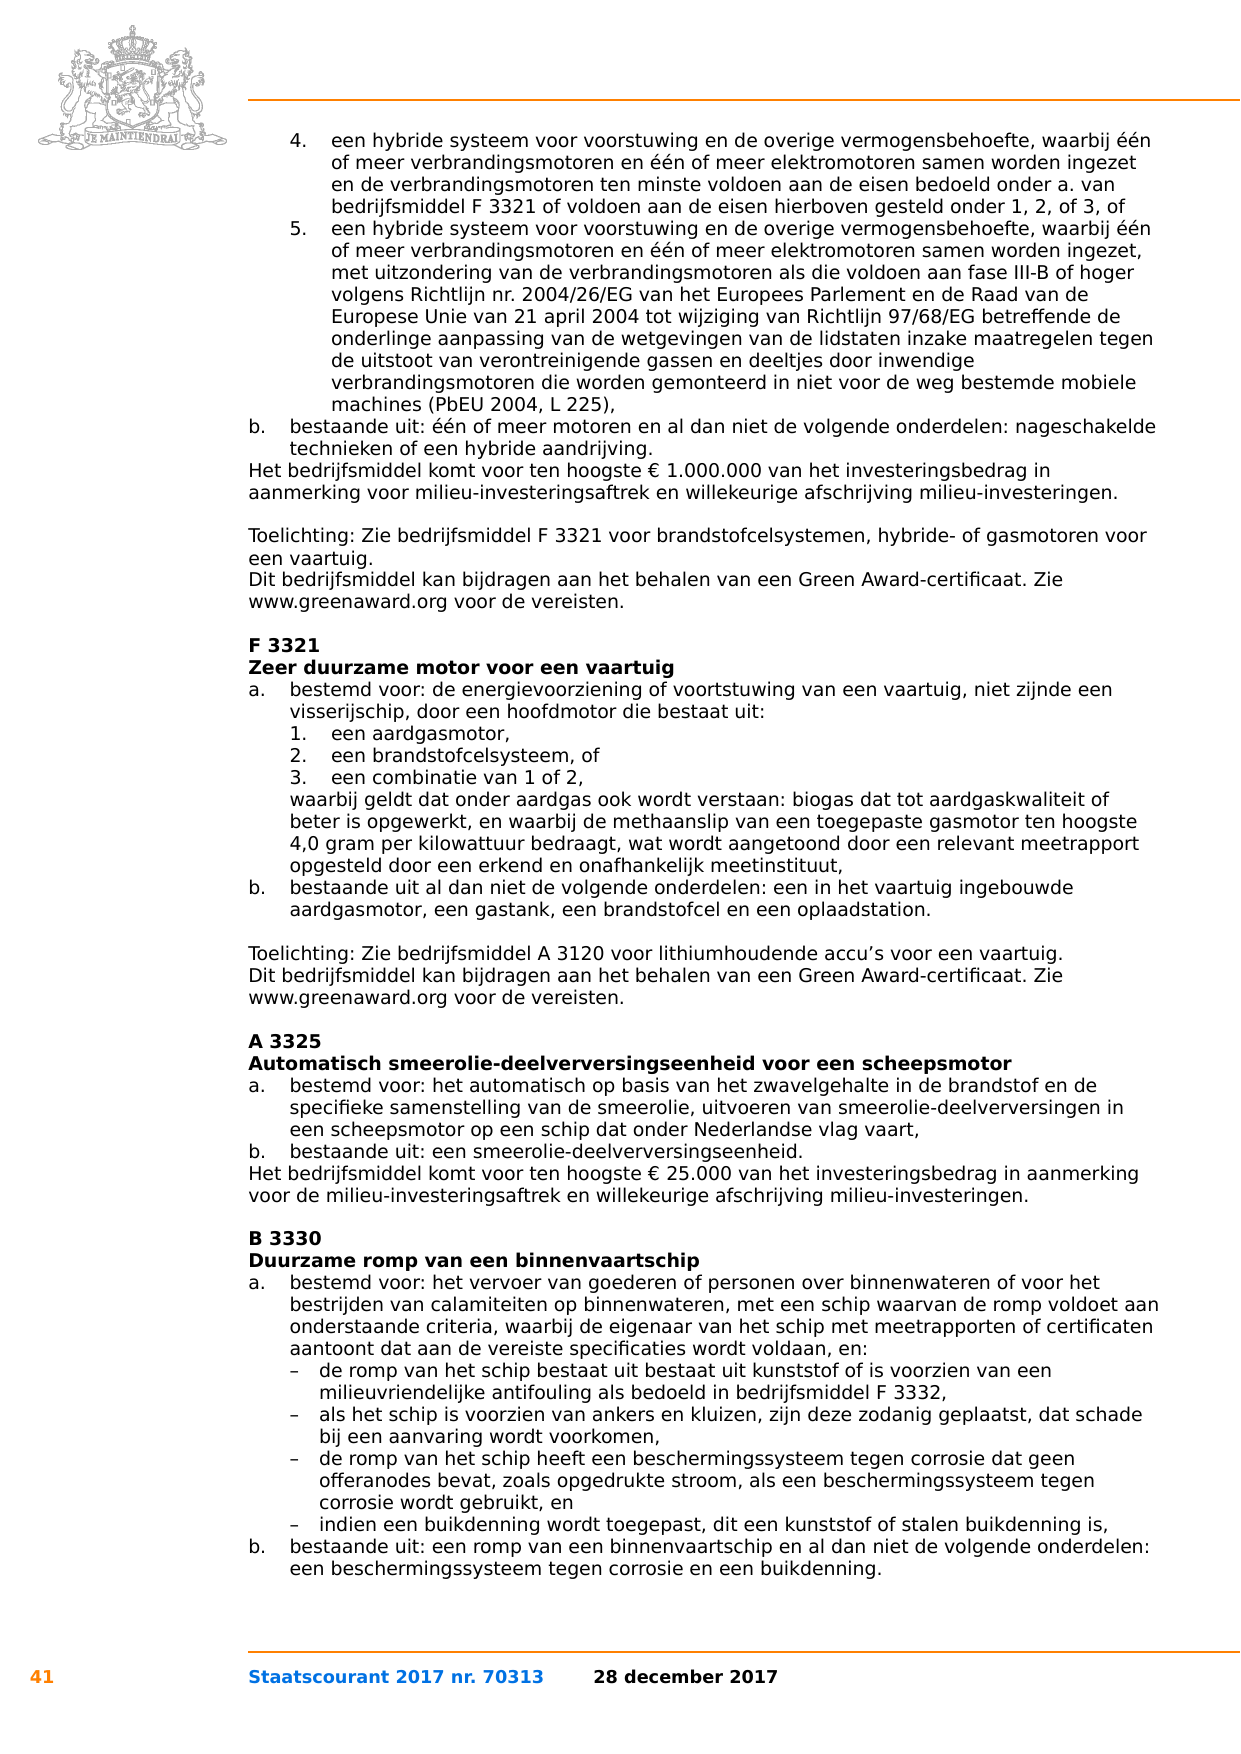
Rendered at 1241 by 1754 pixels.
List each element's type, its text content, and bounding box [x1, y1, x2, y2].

text – indien een buikdenning wordt toegepast, dit een kunststof of stalen buikdenning is, [289, 1514, 1163, 1536]
text 1. een aardgasmotor, [289, 723, 1163, 745]
text b. bestaande uit: een smeerolie-deelverversingseenheid. [248, 1141, 1163, 1162]
text Automatisch smeerolie-deelverversingseenheid voor een scheepsmotor [248, 1053, 1163, 1074]
text Dit bedrijfsmiddel kan bijdragen aan het behalen van een Green Award-certificaat. Zie www.greenaward.org voor de vereisten. [248, 965, 1163, 1009]
text F 3321 [248, 635, 1163, 657]
text 4. een hybride systeem voor voorstuwing en de overige vermogensbehoefte, waarbij één of meer verbrandingsmotoren en één of meer elektromotoren samen worden ingezet en de verbrandingsmotoren ten minste voldoen aan de eisen bedoeld onder a. van bedrijfsmiddel F 3321 of voldoen aan de eisen hierboven gesteld onder 1, 2, of 3, of [289, 130, 1163, 218]
text 3. een combinatie van 1 of 2, [289, 767, 1163, 789]
text Toelichting: Zie bedrijfsmiddel A 3120 voor lithiumhoudende accu’s voor een vaartuig. [248, 943, 1163, 965]
text 5. een hybride systeem voor voorstuwing en de overige vermogensbehoefte, waarbij één of meer verbrandingsmotoren en één of meer elektromotoren samen worden ingezet, met uitzondering van de verbrandingsmotoren als die voldoen aan fase III-B of hoger volgens Richtlijn nr. 2004/26/EG van het Europees Parlement en de Raad van de Europese Unie van 21 april 2004 tot wijziging van Richtlijn 97/68/EG betreffende de onderlinge aanpassing van de wetgevingen van de lidstaten inzake maatregelen tegen de uitstoot van verontreinigende gassen en deeltjes door inwendige verbrandingsmotoren die worden gemonteerd in niet voor de weg bestemde mobiele machines (PbEU 2004, L 225), [289, 218, 1163, 416]
text waarbij geldt dat onder aardgas ook wordt verstaan: biogas dat tot aardgaskwaliteit of beter is opgewerkt, en waarbij de methaanslip van een toegepaste gasmotor ten hoogste 4,0 gram per kilowattuur bedraagt, wat wordt aangetoond door een relevant meetrapport opgesteld door een erkend en onafhankelijk meetinstituut, [289, 789, 1163, 877]
text b. bestaande uit: een romp van een binnenvaartschip en al dan niet de volgende onderdelen: een beschermingssysteem tegen corrosie en een buikdenning. [248, 1536, 1163, 1580]
text Het bedrijfsmiddel komt voor ten hoogste € 1.000.000 van het investeringsbedrag in aanmerking voor milieu-investeringsaftrek en willekeurige afschrijving milieu-investeringen. [248, 459, 1163, 503]
text – de romp van het schip bestaat uit bestaat uit kunststof of is voorzien van een milieuvriendelijke antifouling als bedoeld in bedrijfsmiddel F 3332, [289, 1360, 1163, 1404]
text B 3330 [248, 1228, 1163, 1250]
text – als het schip is voorzien van ankers en kluizen, zijn deze zodanig geplaatst, dat schade bij een aanvaring wordt voorkomen, [289, 1404, 1163, 1448]
text Toelichting: Zie bedrijfsmiddel F 3321 voor brandstofcelsystemen, hybride- of gasmotoren voor een vaartuig. [248, 525, 1163, 569]
picture [38, 25, 227, 150]
text Duurzame romp van een binnenvaartschip [248, 1250, 1163, 1272]
text b. bestaande uit al dan niet de volgende onderdelen: een in het vaartuig ingebouwde aardgasmotor, een gastank, een brandstofcel en een oplaadstation. [248, 877, 1163, 921]
text a. bestemd voor: het vervoer van goederen of personen over binnenwateren of voor het bestrijden van calamiteiten op binnenwateren, met een schip waarvan de romp voldoet aan onderstaande criteria, waarbij de eigenaar van het schip met meetrapporten of certificaten aantoont dat aan de vereiste specificaties wordt voldaan, en: [248, 1272, 1163, 1360]
text A 3325 [248, 1031, 1163, 1053]
text a. bestemd voor: de energievoorziening of voortstuwing van een vaartuig, niet zijnde een visserijschip, door een hoofdmotor die bestaat uit: [248, 679, 1163, 723]
text a. bestemd voor: het automatisch op basis van het zwavelgehalte in de brandstof en de specifieke samenstelling van de smeerolie, uitvoeren van smeerolie-deelverversingen in een scheepsmotor op een schip dat onder Nederlandse vlag vaart, [248, 1074, 1163, 1141]
text Dit bedrijfsmiddel kan bijdragen aan het behalen van een Green Award-certificaat. Zie www.greenaward.org voor de vereisten. [248, 569, 1163, 613]
text Het bedrijfsmiddel komt voor ten hoogste € 25.000 van het investeringsbedrag in aanmerking voor de milieu-investeringsaftrek en willekeurige afschrijving milieu-investeringen. [248, 1162, 1163, 1206]
text – de romp van het schip heeft een beschermingssysteem tegen corrosie dat geen offeranodes bevat, zoals opgedrukte stroom, als een beschermingssysteem tegen corrosie wordt gebruikt, en [289, 1448, 1163, 1514]
text Zeer duurzame motor voor een vaartuig [248, 657, 1163, 679]
text b. bestaande uit: één of meer motoren en al dan niet de volgende onderdelen: nageschakelde technieken of een hybride aandrijving. [248, 416, 1163, 459]
text 2. een brandstofcelsysteem, of [289, 745, 1163, 767]
